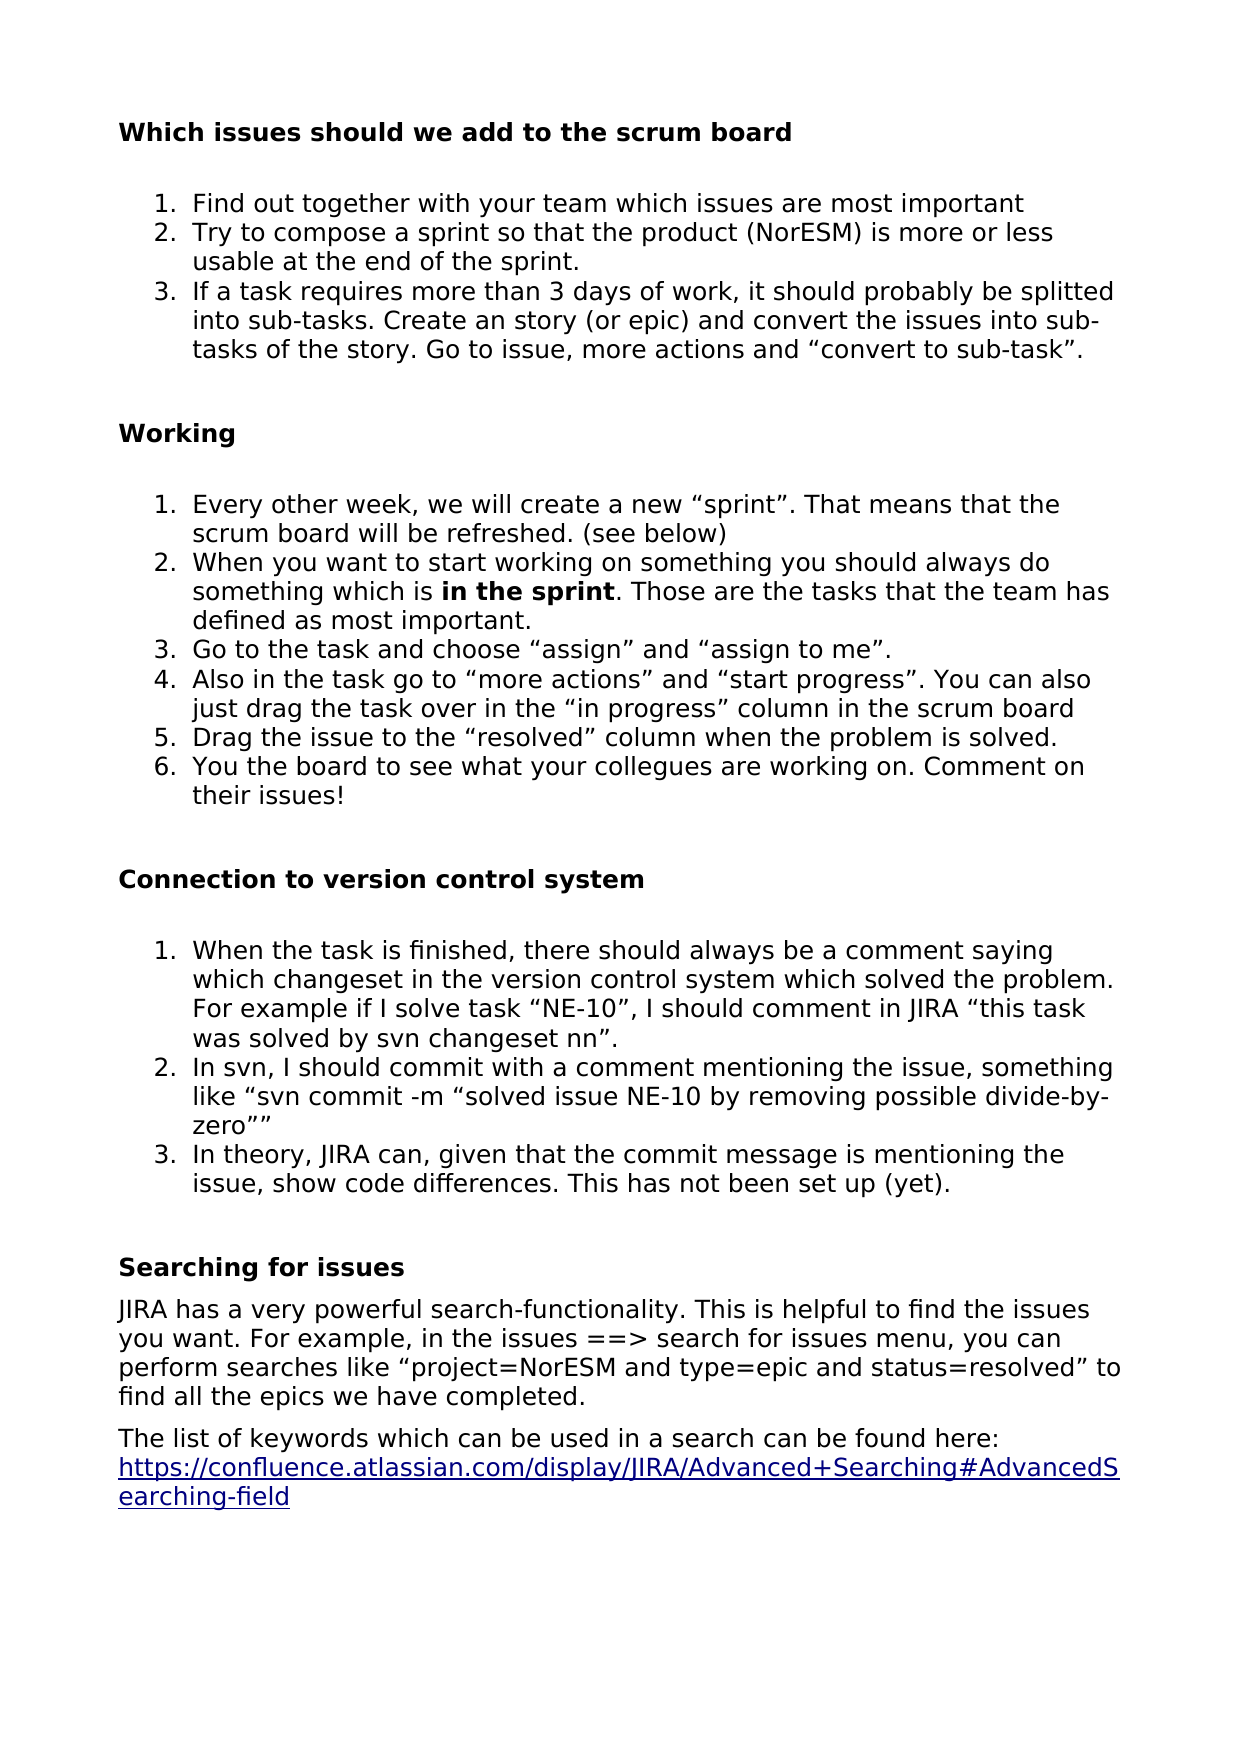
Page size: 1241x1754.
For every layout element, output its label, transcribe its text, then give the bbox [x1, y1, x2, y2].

subtitle Which issues should we add to the scrum board [118, 118, 1122, 147]
subtitle Connection to version control system [118, 865, 1122, 894]
subtitle Working [118, 419, 1122, 448]
list When the task is finished, there should always be a comment saying which changeset in the version control system which solved the problem. For example if I solve task “NE-10”, I should comment in JIRA “this task was solved by svn changeset nn”. [177, 936, 1122, 1053]
list Every other week, we will create a new “sprint”. That means that the scrum board will be refreshed. (see below) [177, 490, 1122, 548]
list You the board to see what your collegues are working on. Comment on their issues! [177, 752, 1122, 811]
subtitle Searching for issues [118, 1253, 1122, 1282]
list In theory, JIRA can, given that the commit message is mentioning the issue, show code differences. This has not been set up (yet). [177, 1141, 1122, 1199]
text The list of keywords which can be used in a search can be found here: https://confluence.atlassian.com/display/JIRA/Advanced+Searching#AdvancedSearching-field [118, 1424, 1122, 1512]
list If a task requires more than 3 days of work, it should probably be splitted into sub-tasks. Create an story (or epic) and convert the issues into sub-tasks of the story. Go to issue, more actions and “convert to sub-task”. [177, 277, 1122, 364]
list Go to the task and choose “assign” and “assign to me”. [177, 636, 1122, 665]
list Try to compose a sprint so that the product (NorESM) is more or less usable at the end of the sprint. [177, 218, 1122, 277]
text JIRA has a very powerful search-functionality. This is helpful to find the issues you want. For example, in the issues ==> search for issues menu, you can perform searches like “project=NorESM and type=epic and status=resolved” to find all the epics we have completed. [118, 1295, 1122, 1412]
list Also in the task go to “more actions” and “start progress”. You can also just drag the task over in the “in progress” column in the scrum board [177, 665, 1122, 723]
list Find out together with your team which issues are most important [177, 189, 1122, 218]
list In svn, I should commit with a comment mentioning the issue, something like “svn commit -m “solved issue NE-10 by removing possible divide-by-zero”” [177, 1053, 1122, 1141]
list Drag the issue to the “resolved” column when the problem is solved. [177, 723, 1122, 752]
list When you want to start working on something you should always do something which is in the sprint. Those are the tasks that the team has defined as most important. [177, 548, 1122, 636]
